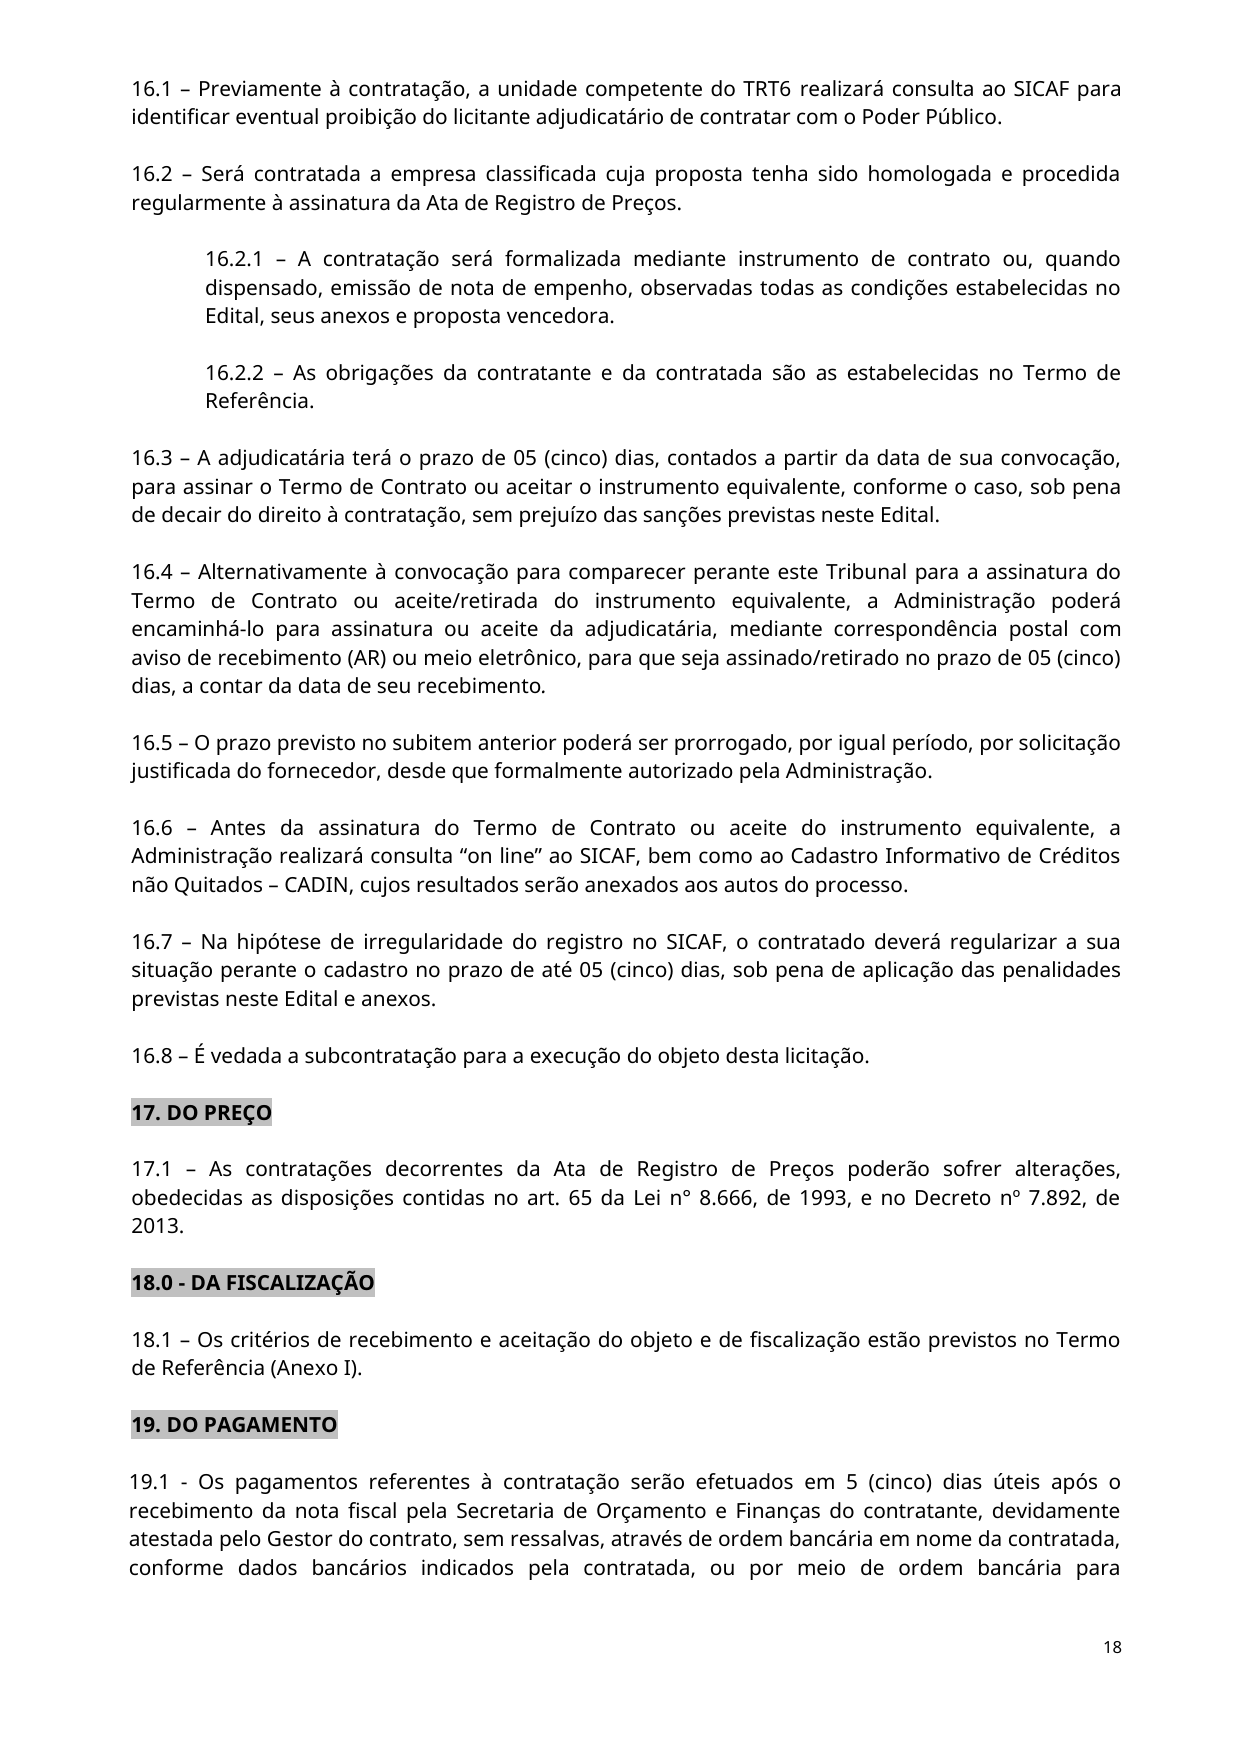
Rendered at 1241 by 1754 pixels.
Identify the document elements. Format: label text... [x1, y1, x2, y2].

text 16.8 – É vedada a subcontratação para a execução do objeto desta licitação. [131, 1041, 1122, 1069]
text 18.0 - DA FISCALIZAÇÃO [131, 1268, 1122, 1297]
text 17.1 – As contratações decorrentes da Ata de Registro de Preços poderão sofrer alterações, obedecidas as disposições contidas no art. 65 da Lei n° 8.666, de 1993, e no Decreto nº 7.892, de 2013. [131, 1154, 1122, 1240]
text 16.5 – O prazo previsto no subitem anterior poderá ser prorrogado, por igual período, por solicitação justificada do fornecedor, desde que formalmente autorizado pela Administração. [131, 728, 1122, 785]
text 17. DO PREÇO [131, 1098, 1122, 1126]
text 16.6 – Antes da assinatura do Termo de Contrato ou aceite do instrumento equivalente, a Administração realizará consulta “on line” ao SICAF, bem como ao Cadastro Informativo de Créditos não Quitados – CADIN, cujos resultados serão anexados aos autos do processo. [131, 813, 1122, 898]
text 16.2.1 – A contratação será formalizada mediante instrumento de contrato ou, quando dispensado, emissão de nota de empenho, observadas todas as condições estabelecidas no Edital, seus anexos e proposta vencedora. [205, 244, 1122, 330]
text 16.3 – A adjudicatária terá o prazo de 05 (cinco) dias, contados a partir da data de sua convocação, para assinar o Termo de Contrato ou aceitar o instrumento equivalente, conforme o caso, sob pena de decair do direito à contratação, sem prejuízo das sanções previstas neste Edital. [131, 443, 1122, 529]
text 16.2.2 – As obrigações da contratante e da contratada são as estabelecidas no Termo de Referência. [205, 358, 1122, 415]
list 16.1 – Previamente à contratação, a unidade competente do TRT6 realizará consulta ao SICAF para identificar eventual proibição do licitante adjudicatário de contratar com o Poder Público. [131, 74, 1122, 131]
text 16.2 – Será contratada a empresa classificada cuja proposta tenha sido homologada e procedida regularmente à assinatura da Ata de Registro de Preços. [131, 159, 1122, 216]
text 18.1 – Os critérios de recebimento e aceitação do objeto e de fiscalização estão previstos no Termo de Referência (Anexo I). [131, 1325, 1122, 1382]
text 16.7 – Na hipótese de irregularidade do registro no SICAF, o contratado deverá regularizar a sua situação perante o cadastro no prazo de até 05 (cinco) dias, sob pena de aplicação das penalidades previstas neste Edital e anexos. [131, 927, 1122, 1012]
text 19. DO PAGAMENTO [131, 1410, 1122, 1439]
text 19.1 - Os pagamentos referentes à contratação serão efetuados em 5 (cinco) dias úteis após o recebimento da nota fiscal pela Secretaria de Orçamento e Finanças do contratante, devidamente atestada pelo Gestor do contrato, sem ressalvas, através de ordem bancária em nome da contratada, conforme dados bancários indicados pela contratada, ou por meio de ordem bancária para [129, 1467, 1122, 1581]
text 16.4 – Alternativamente à convocação para comparecer perante este Tribunal para a assinatura do Termo de Contrato ou aceite/retirada do instrumento equivalente, a Administração poderá encaminhá-lo para assinatura ou aceite da adjudicatária, mediante correspondência postal com aviso de recebimento (AR) ou meio eletrônico, para que seja assinado/retirado no prazo de 05 (cinco) dias, a contar da data de seu recebimento. [131, 557, 1122, 699]
